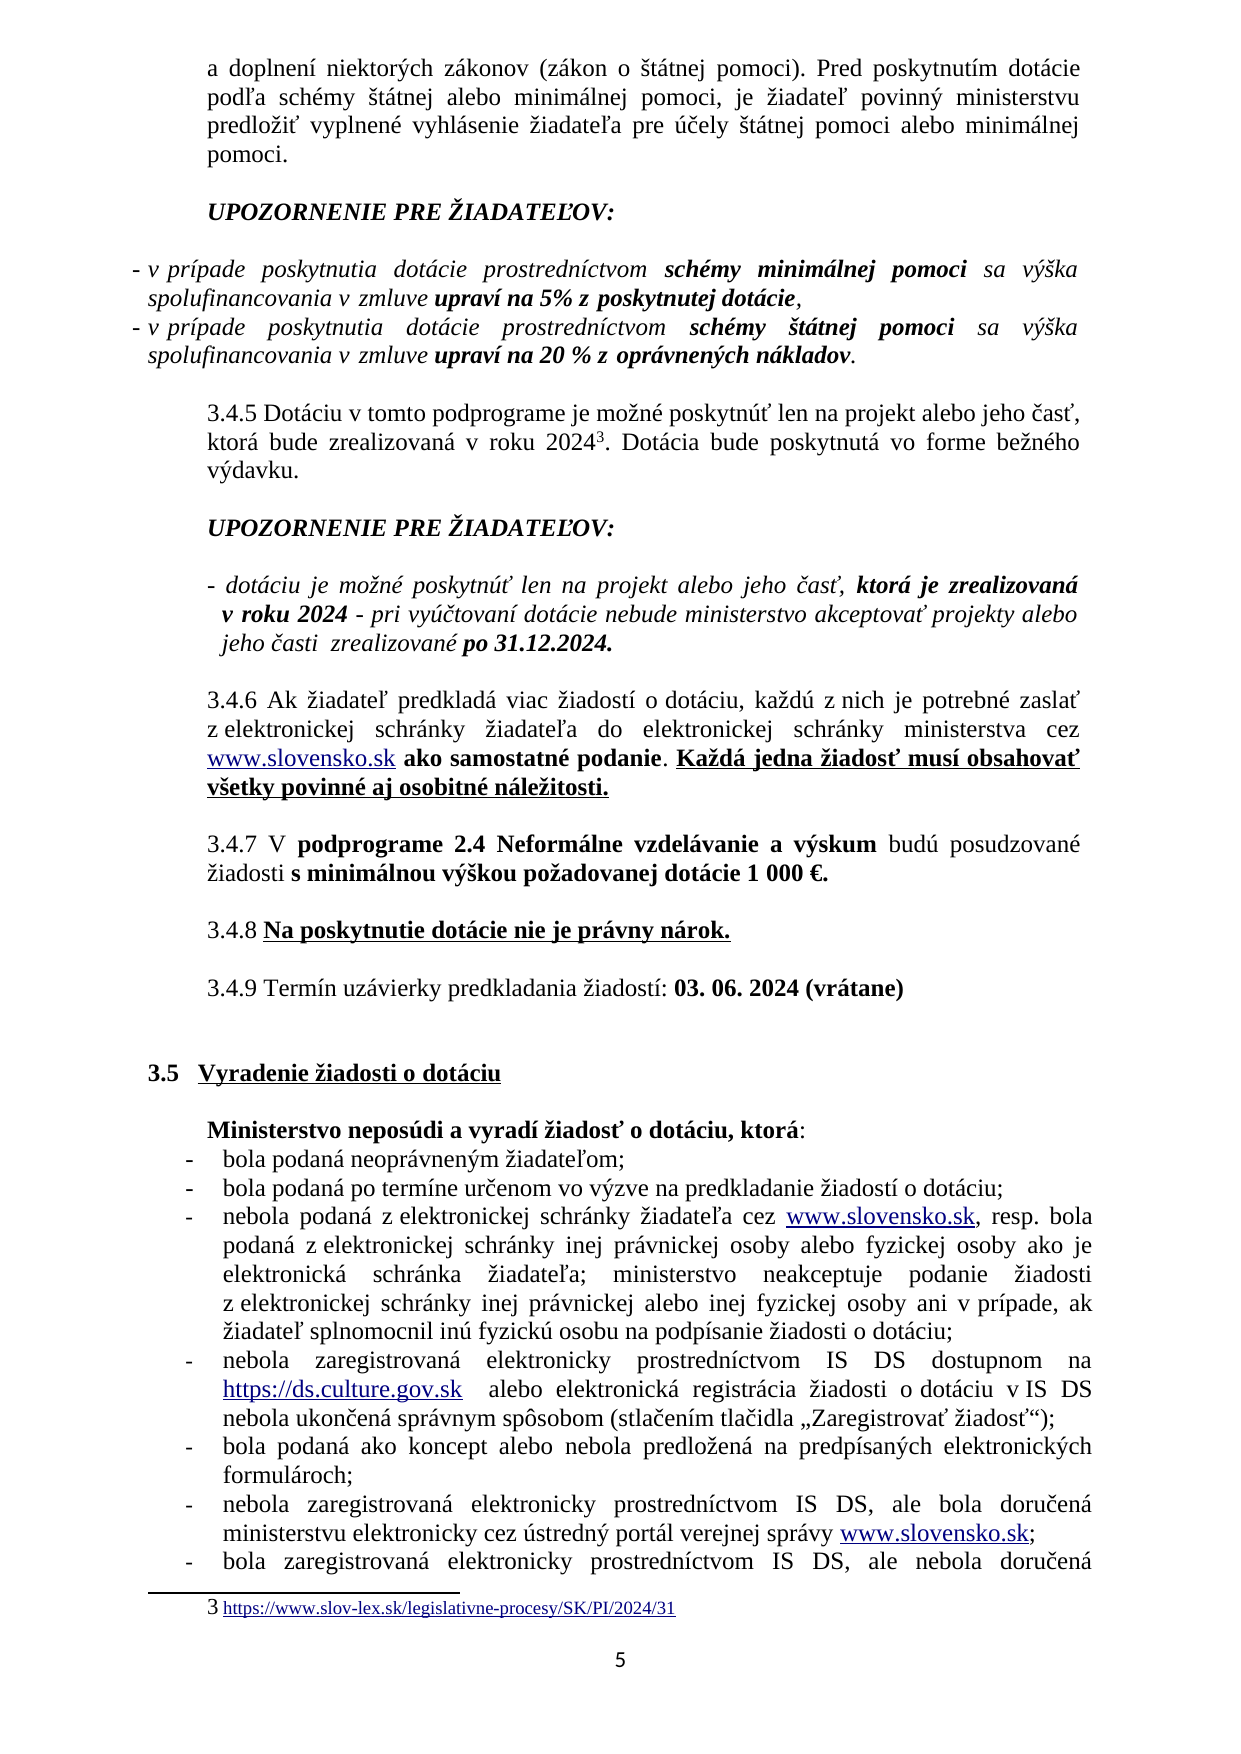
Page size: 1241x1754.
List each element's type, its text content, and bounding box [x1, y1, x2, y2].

list bola podaná po termíne určenom vo výzve na predkladanie žiadostí o dotáciu; [185, 1173, 1092, 1201]
text 3.4.8 Na poskytnutie dotácie nie je právny nárok. [207, 916, 1081, 944]
text UPOZORNENIE PRE ŽIADATEĽOV: [207, 197, 1081, 226]
list bola podaná neoprávneným žiadateľom; [185, 1144, 1092, 1173]
list bola zaregistrovaná elektronicky prostredníctvom IS DS, ale nebola doručená [185, 1546, 1092, 1575]
text 3.4.7 V podprograme 2.4 Neformálne vzdelávanie a výskum budú posudzované žiadosti s minimálnou výškou požadovanej dotácie 1 000 €. [207, 829, 1081, 887]
text Ministerstvo neposúdi a vyradí žiadosť o dotáciu, ktorá: [207, 1115, 1081, 1144]
text 3.4.6 Ak žiadateľ predkladá viac žiadostí o dotáciu, každú z nich je potrebné zaslať z elektronickej schránky žiadateľa do elektronickej schránky ministerstva cez www.slovensko.sk ako samostatné podanie. Každá jedna žiadosť musí obsahovať všetky povinné aj osobitné náležitosti. [207, 686, 1081, 801]
text 3.4.5 Dotáciu v tomto podprograme je možné poskytnúť len na projekt alebo jeho časť, ktorá bude zrealizovaná v roku 2024. Dotácia bude poskytnutá vo forme bežného výdavku. [207, 398, 1081, 484]
text https://www.slov-lex.sk/legislativne-procesy/SK/PI/2024/31 [207, 1593, 1081, 1619]
text 3.4.9 Termín uzávierky predkladania žiadostí: 03. 06. 2024 (vrátane) [207, 973, 1081, 1002]
list nebola zaregistrovaná elektronicky prostredníctvom IS DS dostupnom na https://ds.culture.gov.sk alebo elektronická registrácia žiadosti o dotáciu v IS DS nebola ukončená správnym spôsobom (stlačením tlačidla „Zaregistrovať žiadosť“); [185, 1345, 1092, 1431]
list nebola podaná z elektronickej schránky žiadateľa cez www.slovensko.sk, resp. bola podaná z elektronickej schránky inej právnickej osoby alebo fyzickej osoby ako je elektronická schránka žiadateľa; ministerstvo neakceptuje podanie žiadosti z elektronickej schránky inej právnickej alebo inej fyzickej osoby ani v prípade, ak žiadateľ splnomocnil inú fyzickú osobu na podpísanie žiadosti o dotáciu; [185, 1201, 1092, 1345]
text 3.5 Vyradenie žiadosti o dotáciu [148, 1058, 1081, 1086]
list bola podaná ako koncept alebo nebola predložená na predpísaných elektronických formulároch; [185, 1431, 1092, 1489]
text UPOZORNENIE PRE ŽIADATEĽOV: [207, 513, 1081, 542]
text - dotáciu je možné poskytnúť len na projekt alebo jeho časť, ktorá je zrealizovaná v roku 2024 - pri vyúčtovaní dotácie nebude ministerstvo akceptovať projekty alebo jeho časti zrealizované po 31.12.2024. [207, 571, 1081, 657]
text a doplnení niektorých zákonov (zákon o štátnej pomoci). Pred poskytnutím dotácie podľa schémy štátnej alebo minimálnej pomoci, je žiadateľ povinný ministerstvu predložiť vyplnené vyhlásenie žiadateľa pre účely štátnej pomoci alebo minimálnej pomoci. [207, 53, 1081, 168]
list nebola zaregistrovaná elektronicky prostredníctvom IS DS, ale bola doručená ministerstvu elektronicky cez ústredný portál verejnej správy www.slovensko.sk; [185, 1489, 1092, 1546]
list v prípade poskytnutia dotácie prostredníctvom schémy minimálnej pomoci sa výška spolufinancovania v zmluve upraví na 5% z poskytnutej dotácie, [132, 254, 1081, 312]
list v prípade poskytnutia dotácie prostredníctvom schémy štátnej pomoci sa výška spolufinancovania v zmluve upraví na 20 % z oprávnených nákladov. [132, 312, 1081, 369]
